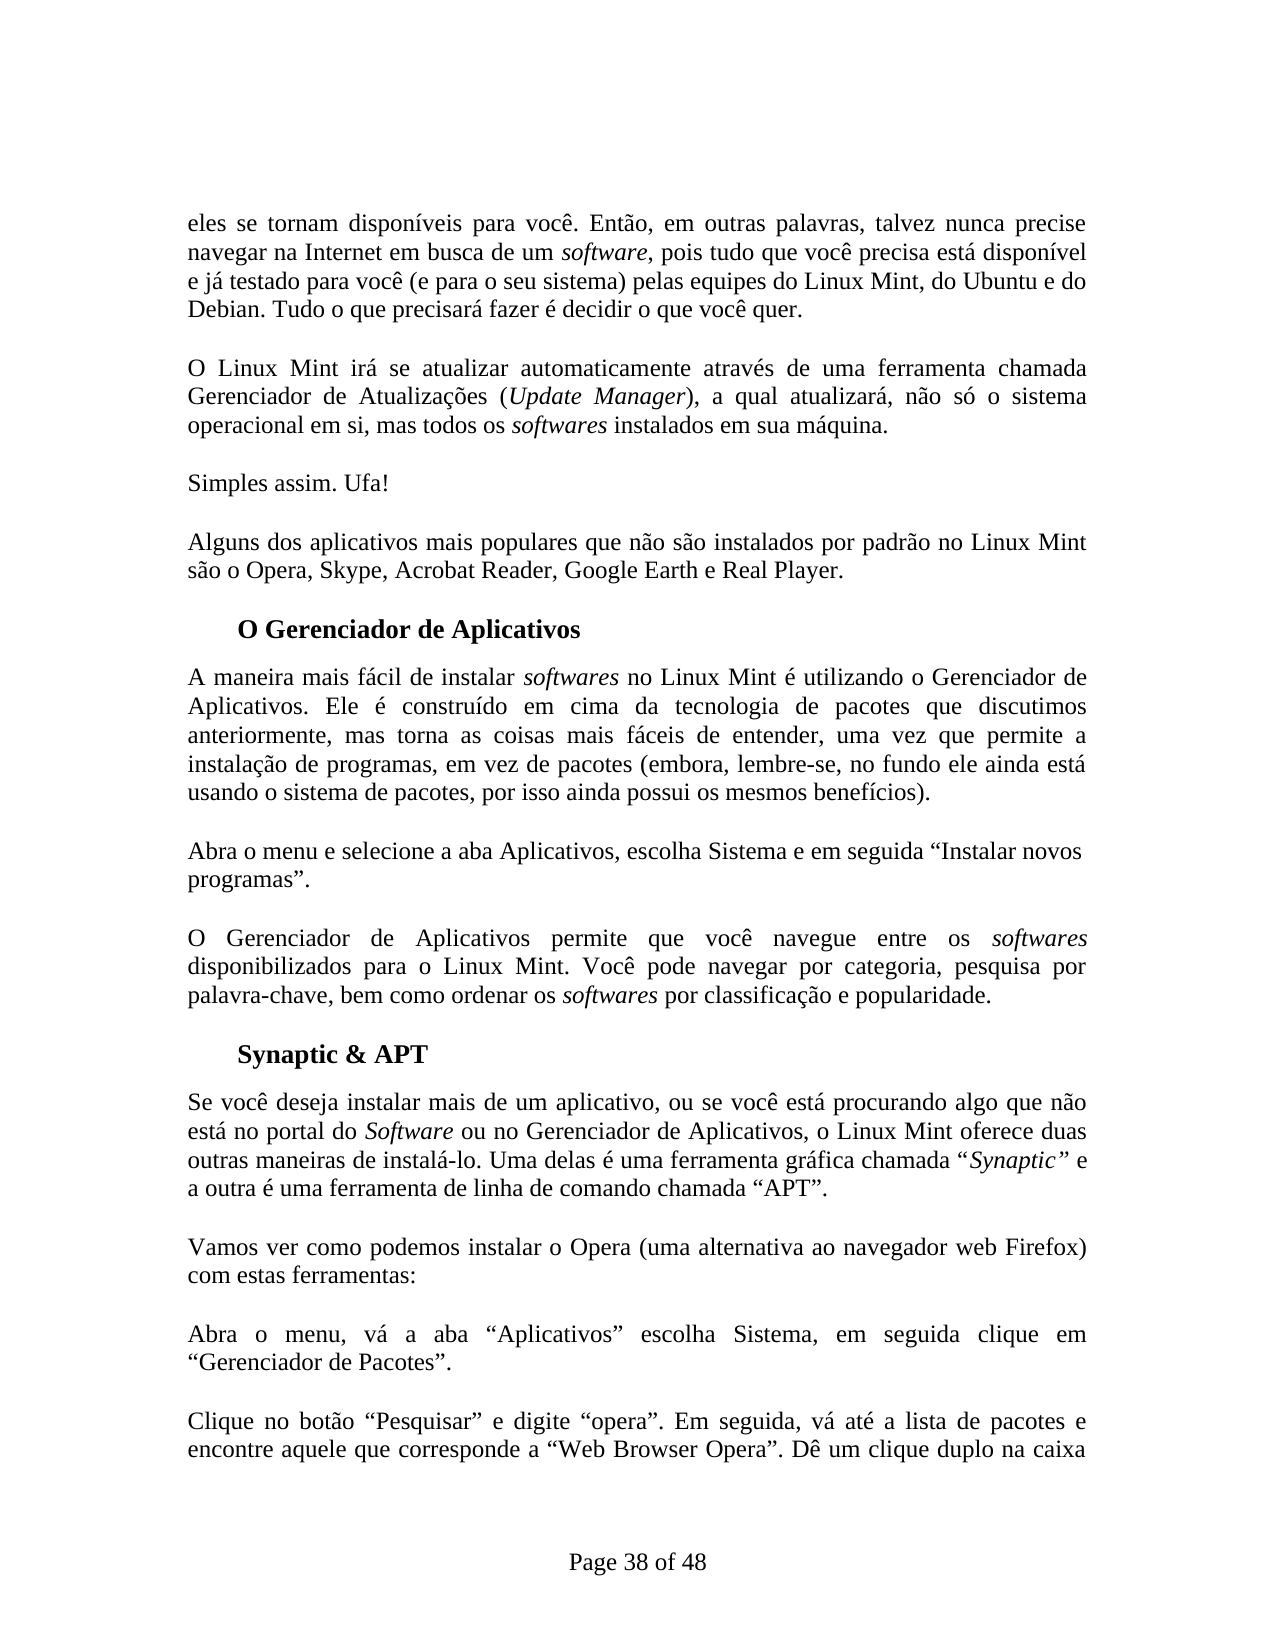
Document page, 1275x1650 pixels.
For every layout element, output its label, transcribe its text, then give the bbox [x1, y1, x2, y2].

text Abra o menu e selecione a aba Aplicativos, escolha Sistema e em seguida “Instalar novos programas”. [187, 836, 1087, 893]
text Simples assim. Ufa! [187, 468, 1087, 497]
text Clique no botão “Pesquisar” e digite “opera”. Em seguida, vá até a lista de pacotes e encontre aquele que corresponde a “Web Browser Opera”. Dê um clique duplo na caixa [187, 1406, 1087, 1463]
text Se você deseja instalar mais de um aplicativo, ou se você está procurando algo que não está no portal do Software ou no Gerenciador de Aplicativos, o Linux Mint oferece duas outras maneiras de instalá-lo. Uma delas é uma ferramenta gráfica chamada “Synaptic” e a outra é uma ferramenta de linha de comando chamada “APT”. [187, 1087, 1087, 1202]
text O Linux Mint irá se atualizar automaticamente através de uma ferramenta chamada Gerenciador de Atualizações (Update Manager), a qual atualizará, não só o sistema operacional em si, mas todos os softwares instalados em sua máquina. [187, 353, 1087, 439]
text Vamos ver como podemos instalar o Opera (uma alternativa ao navegador web Firefox) com estas ferramentas: [187, 1232, 1087, 1289]
text Alguns dos aplicativos mais populares que não são instalados por padrão no Linux Mint são o Opera, Skype, Acrobat Reader, Google Earth e Real Player. [187, 527, 1087, 584]
text A maneira mais fácil de instalar softwares no Linux Mint é utilizando o Gerenciador de Aplicativos. Ele é construído em cima da tecnologia de pacotes que discutimos anteriormente, mas torna as coisas mais fáceis de entender, uma vez que permite a instalação de programas, em vez de pacotes (embora, lembre-se, no fundo ele ainda está usando o sistema de pacotes, por isso ainda possui os mesmos benefícios). [187, 662, 1087, 806]
text O Gerenciador de Aplicativos permite que você navegue entre os softwares disponibilizados para o Linux Mint. Você pode navegar por categoria, pesquisa por palavra-chave, bem como ordenar os softwares por classificação e popularidade. [187, 923, 1087, 1009]
subtitle Synaptic & APT [187, 1038, 1087, 1069]
subtitle O Gerenciador de Aplicativos [187, 614, 1087, 645]
text Abra o menu, vá a aba “Aplicativos” escolha Sistema, em seguida clique em “Gerenciador de Pacotes”. [187, 1319, 1087, 1376]
text eles se tornam disponíveis para você. Então, em outras palavras, talvez nunca precise navegar na Internet em busca de um software, pois tudo que você precisa está disponível e já testado para você (e para o seu sistema) pelas equipes do Linux Mint, do Ubuntu e do Debian. Tudo o que precisará fazer é decidir o que você quer. [187, 208, 1087, 323]
